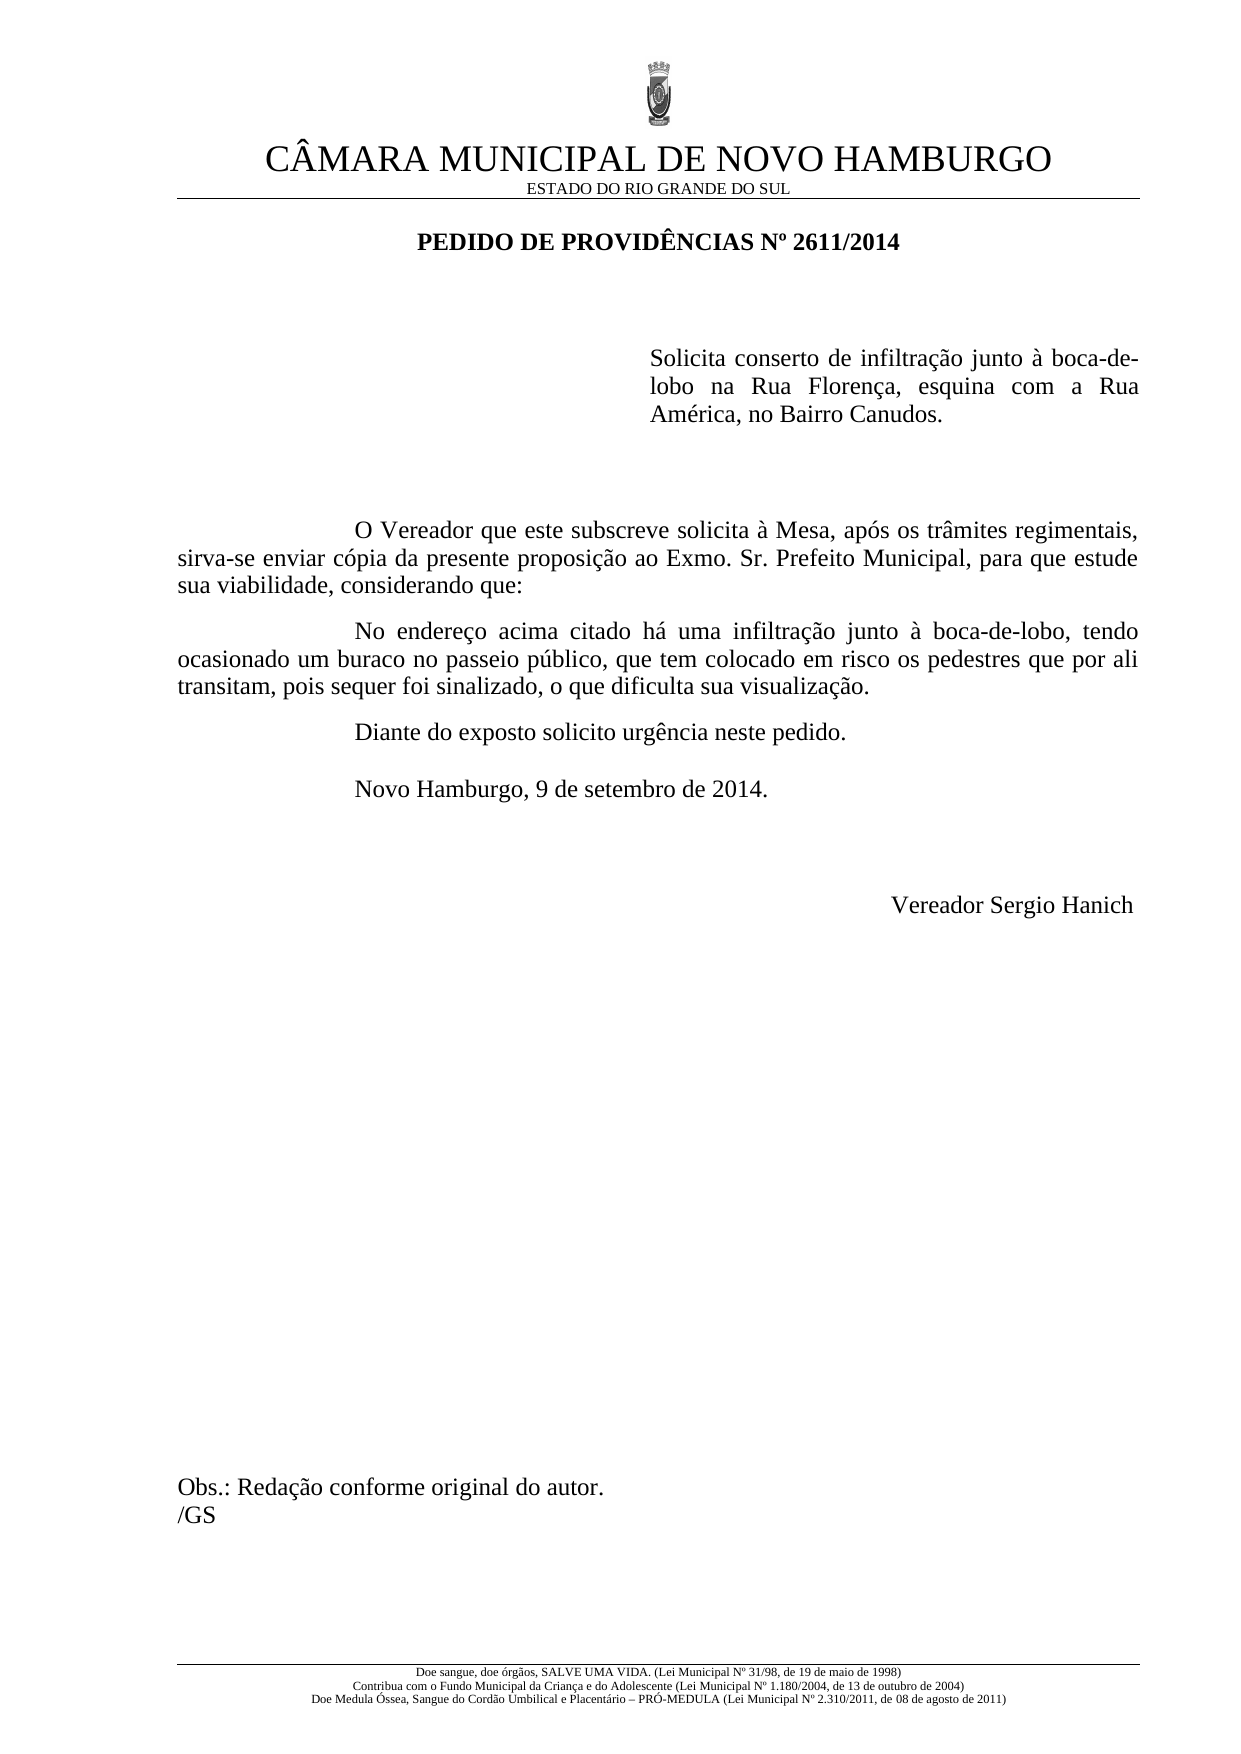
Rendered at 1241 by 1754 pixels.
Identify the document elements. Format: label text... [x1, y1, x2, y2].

text Obs.: Redação conforme original do autor. [177, 1473, 1140, 1501]
text Diante do exposto solicito urgência neste pedido. [177, 718, 1140, 746]
text Solicita conserto de infiltração junto à boca-de-lobo na Rua Florença, esquina com a Rua América, no Bairro Canudos. [649, 344, 1140, 428]
text Vereador Sergio Hanich [177, 891, 1140, 919]
text Novo Hamburgo, 9 de setembro de 2014. [177, 775, 1140, 803]
text O Vereador que este subscreve solicita à Mesa, após os trâmites regimentais, sirva-se enviar cópia da presente proposição ao Exmo. Sr. Prefeito Municipal, para que estude sua viabilidade, considerando que: [177, 516, 1140, 599]
text PEDIDO DE PROVIDÊNCIAS Nº 2611/2014 [177, 228, 1140, 256]
text No endereço acima citado há uma infiltração junto à boca-de-lobo, tendo ocasionado um buraco no passeio público, que tem colocado em risco os pedestres que por ali transitam, pois sequer foi sinalizado, o que dificulta sua visualização. [177, 617, 1140, 700]
text /GS [177, 1501, 1140, 1529]
